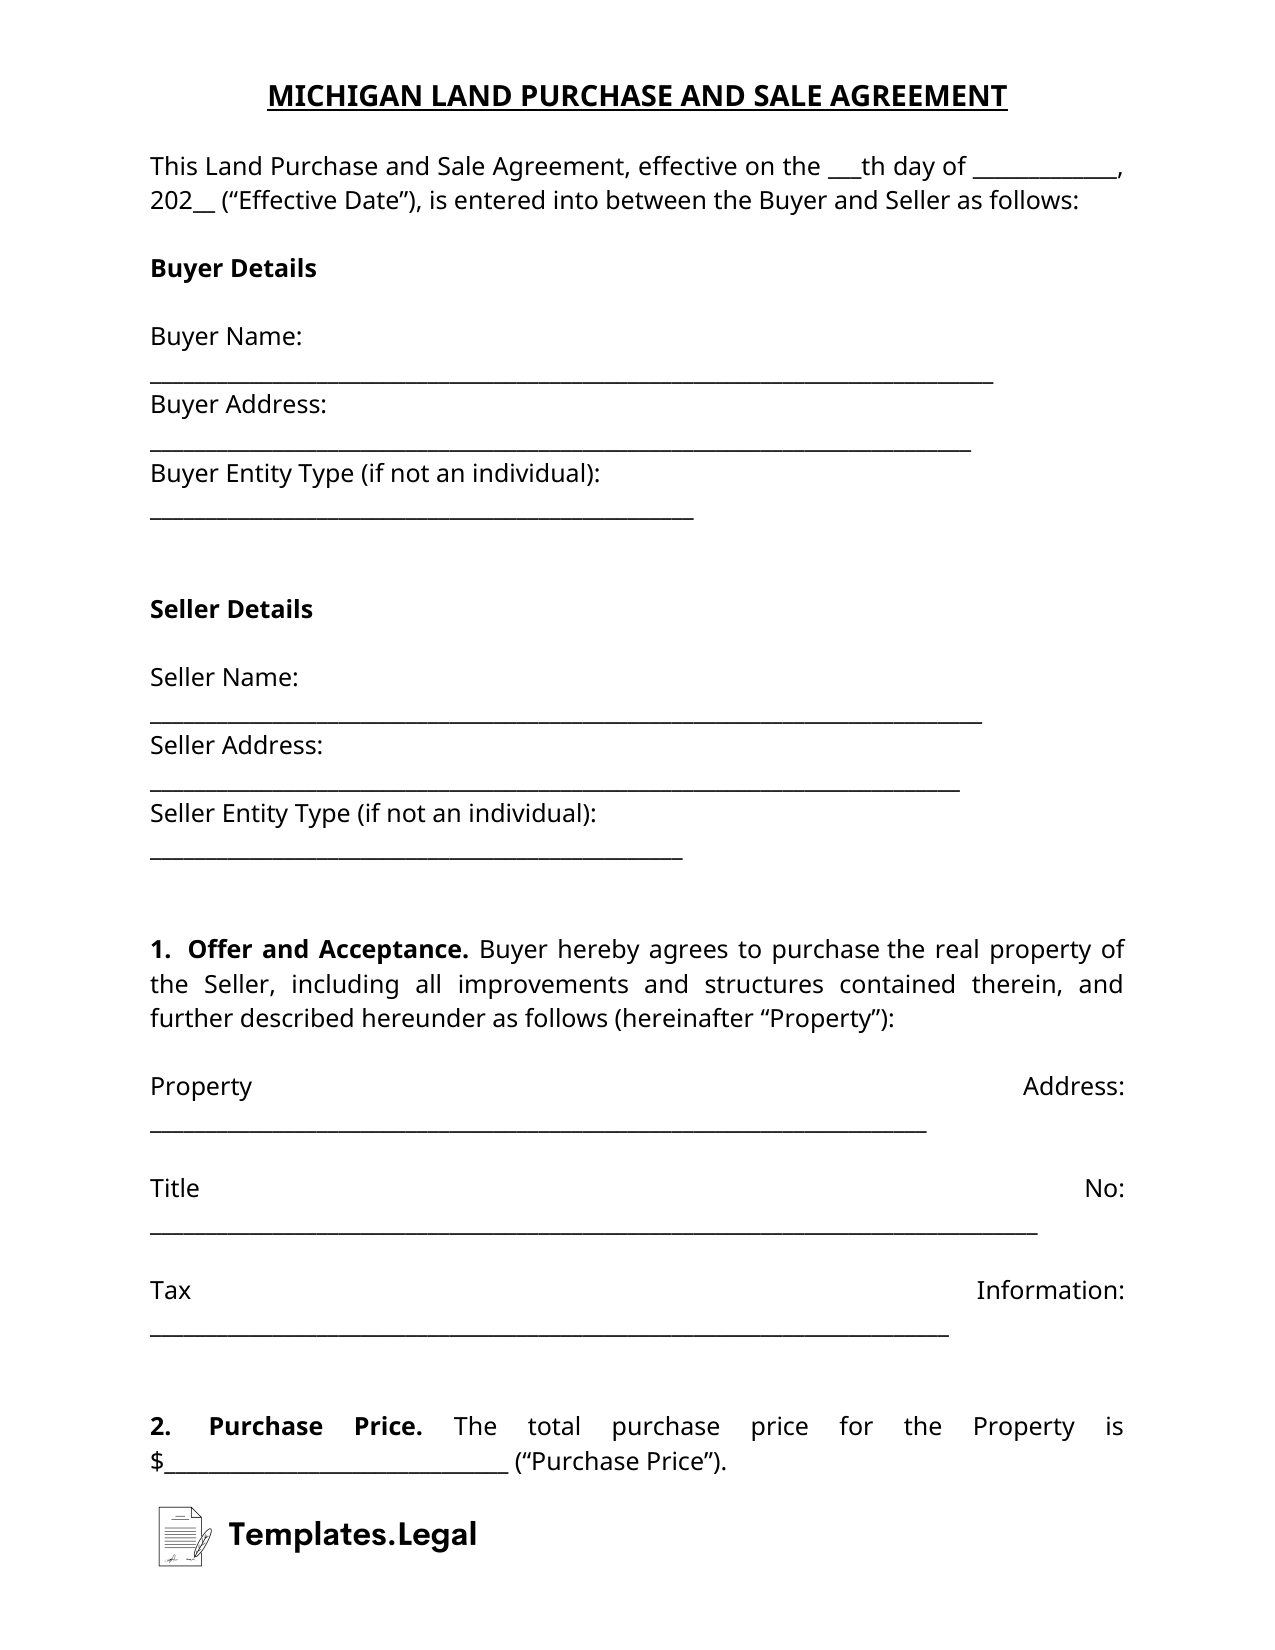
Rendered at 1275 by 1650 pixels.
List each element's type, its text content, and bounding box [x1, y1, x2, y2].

text Buyer Details [150, 251, 1125, 285]
text 2. Purchase Price. The total purchase price for the Property is $_______________________________ (“Purchase Price”). [150, 1409, 1125, 1477]
text Seller Details [150, 592, 1125, 626]
text Tax Information: ________________________________________________________________________ [150, 1273, 1125, 1341]
text Seller Address: _________________________________________________________________________ [150, 728, 1125, 796]
text Seller Entity Type (if not an individual): ________________________________________________ [150, 796, 1125, 864]
text This Land Purchase and Sale Agreement, effective on the ___th day of _____________, 202__ (“Effective Date”), is entered into between the Buyer and Seller as follows: [150, 149, 1125, 217]
text Buyer Address: __________________________________________________________________________ [150, 387, 1125, 455]
text Seller Name: ___________________________________________________________________________ [150, 660, 1125, 728]
text MICHIGAN LAND PURCHASE AND SALE AGREEMENT [150, 75, 1125, 115]
text Property Address: ______________________________________________________________________ [150, 1068, 1125, 1137]
text Title No: ________________________________________________________________________________ [150, 1171, 1125, 1239]
text Buyer Name: ____________________________________________________________________________ [150, 319, 1125, 387]
text 1. Offer and Acceptance. Buyer hereby agrees to purchase the real property of the Seller, including all improvements and structures contained therein, and further described hereunder as follows (hereinafter “Property”): [150, 932, 1125, 1034]
text Buyer Entity Type (if not an individual): _________________________________________________ [150, 455, 1125, 523]
